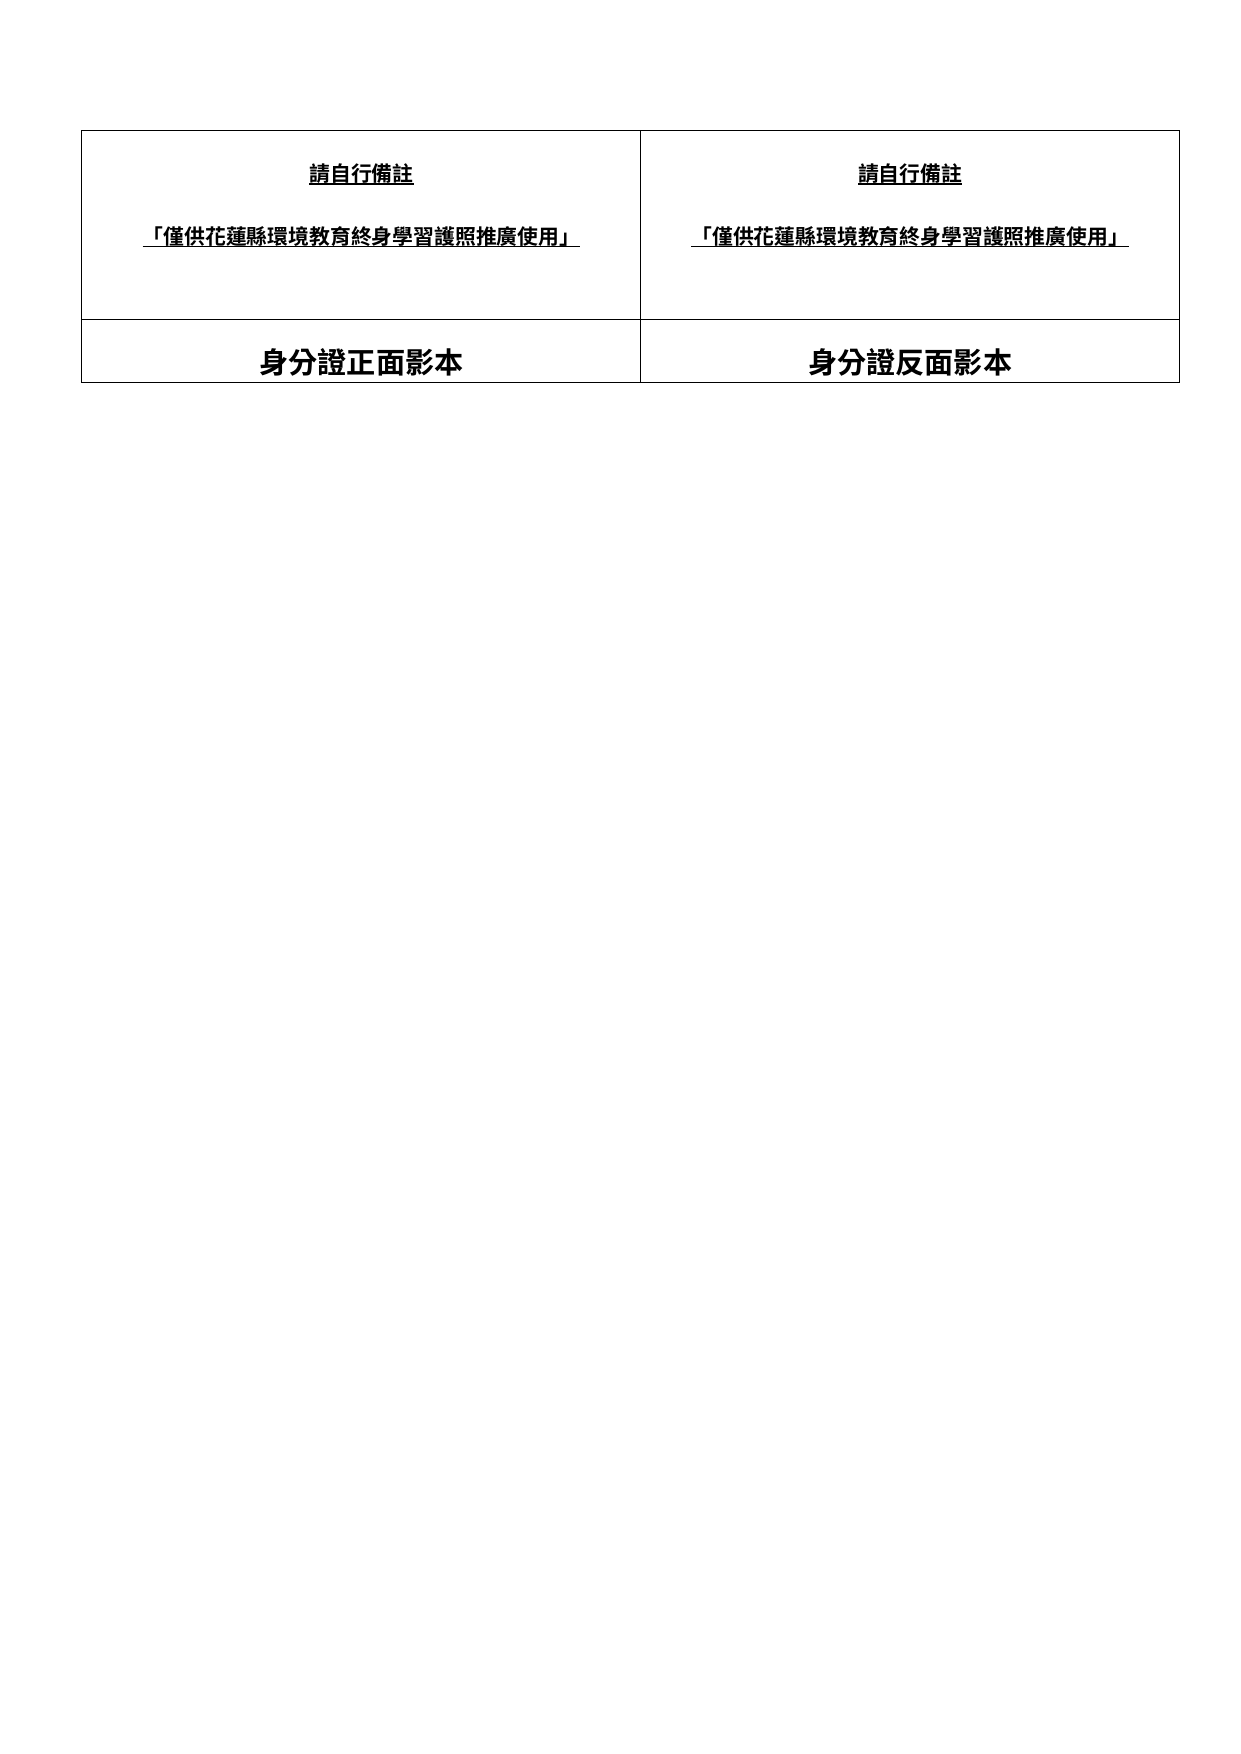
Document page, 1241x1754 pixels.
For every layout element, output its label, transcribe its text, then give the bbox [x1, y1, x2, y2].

table_cell 身分證反面影本 [641, 320, 1179, 382]
table_header 請自行備註 「僅供花蓮縣環境教育終身學習護照推廣使用」 [641, 131, 1179, 318]
table_header 請自行備註 「僅供花蓮縣環境教育終身學習護照推廣使用」 [82, 131, 640, 318]
table_cell 身分證正面影本 [82, 320, 640, 382]
